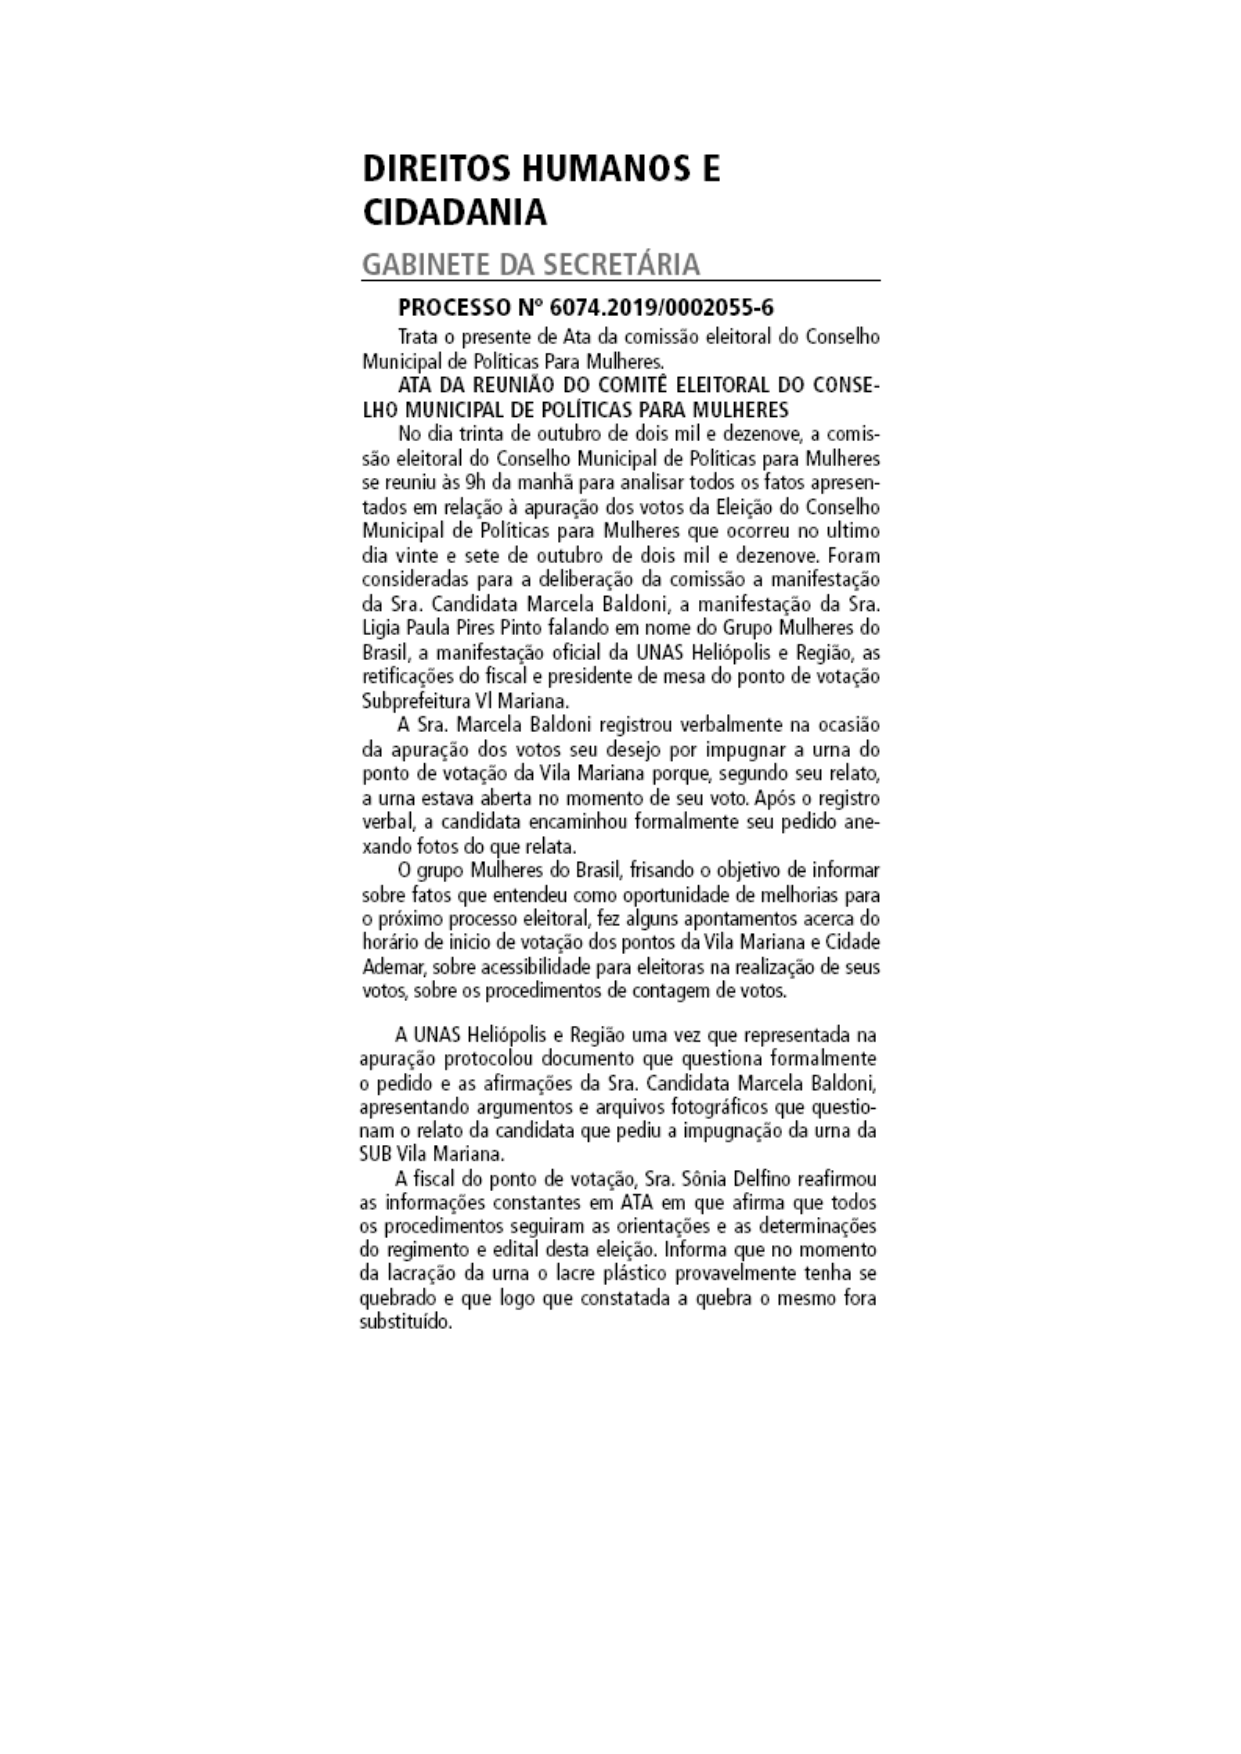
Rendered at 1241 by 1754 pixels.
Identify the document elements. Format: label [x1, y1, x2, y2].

picture [350, 147, 890, 1332]
